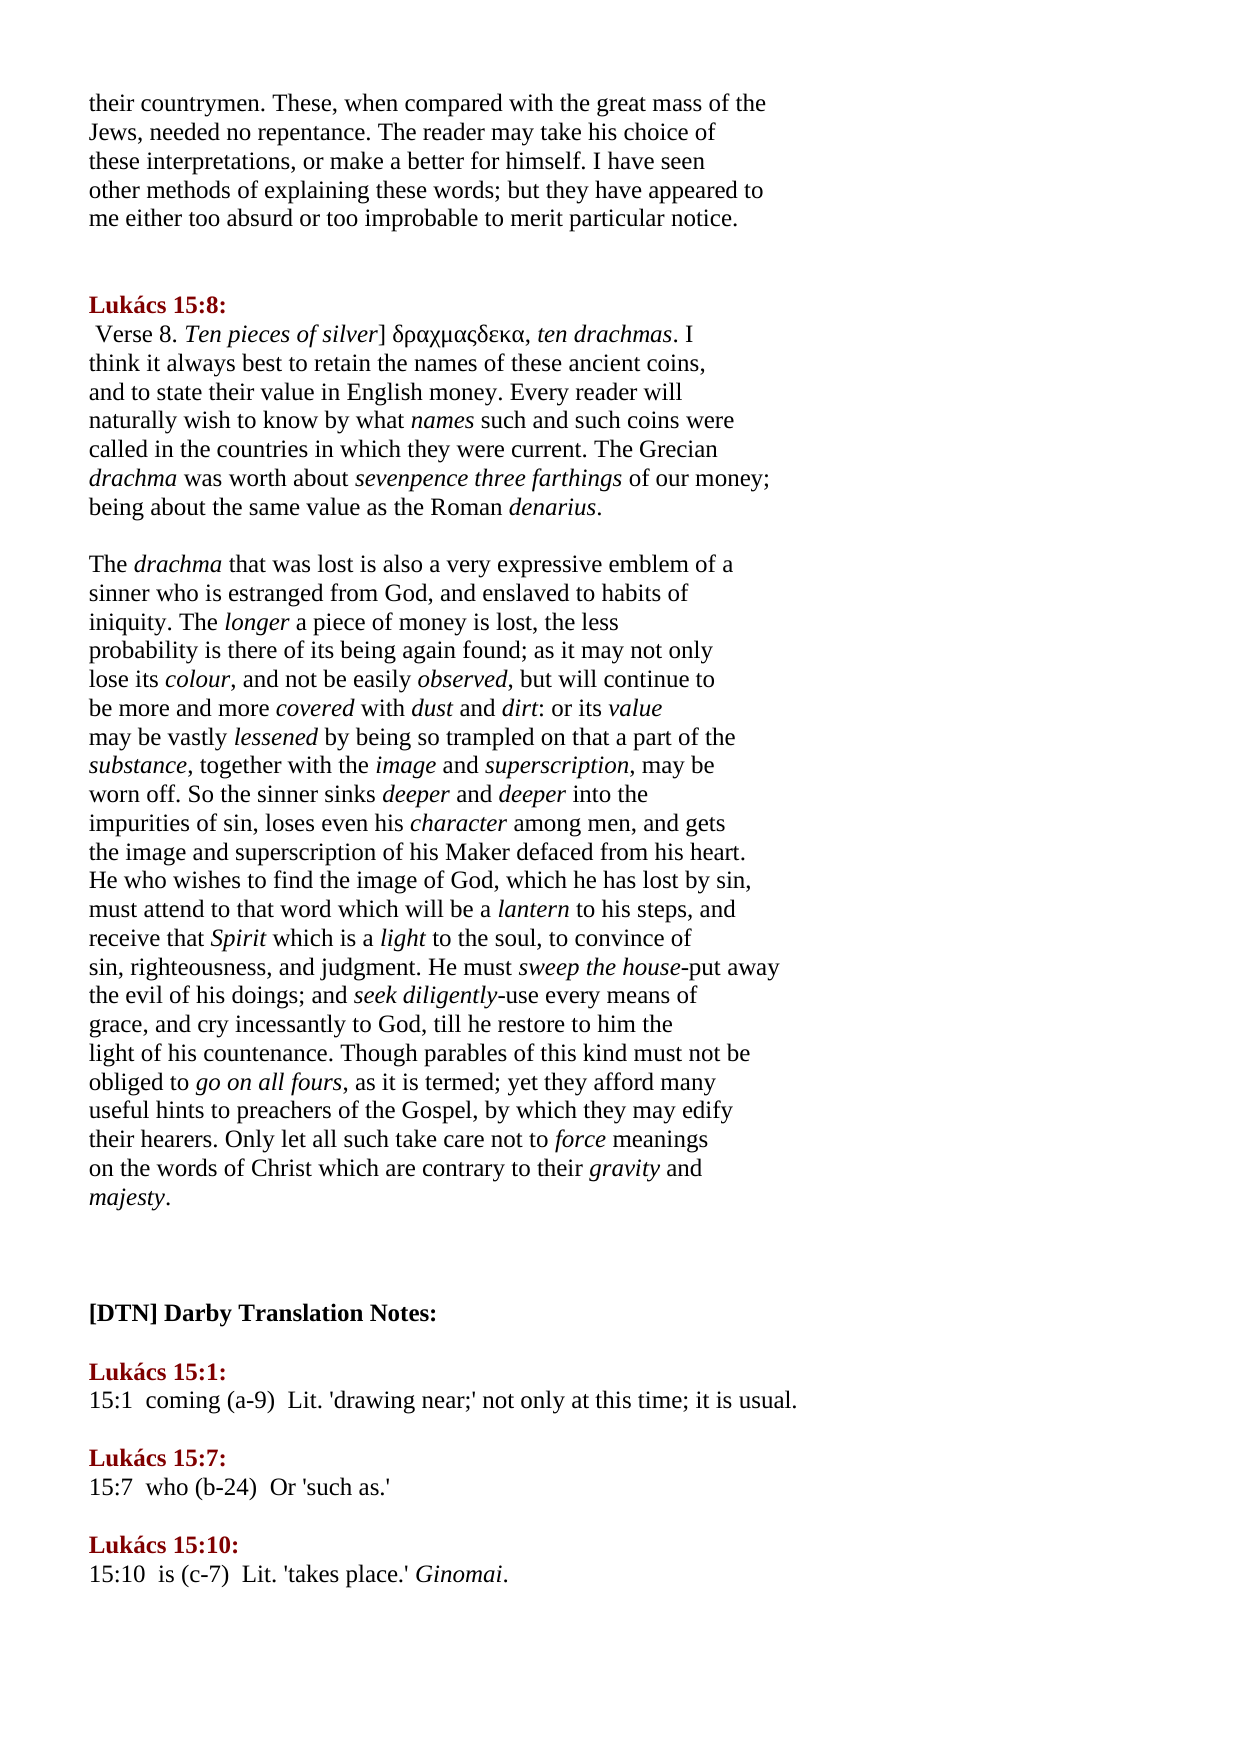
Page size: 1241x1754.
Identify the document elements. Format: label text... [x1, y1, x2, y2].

text 15:10 is (c-7) Lit. 'takes place.' Ginomai. [88, 1559, 1152, 1588]
text their countrymen. These, when compared with the great mass of the Jews, needed no repentance. The reader may take his choice of these interpretations, or make a better for himself. I have seen other methods of explaining these words; but they have appeared to me either too absurd or too improbable to merit particular notice. [88, 88, 1152, 261]
text Lukács 15:8: [88, 291, 1152, 319]
text Lukács 15:1: [88, 1357, 1152, 1385]
text Lukács 15:10: [88, 1531, 1152, 1559]
text Verse 8. Ten pieces of silver] δραχμαςδεκα, ten drachmas. I think it always best to retain the names of these ancient coins, and to state their value in English money. Every reader will naturally wish to know by what names such and such coins were called in the countries in which they were current. The Grecian drachma was worth about sevenpence three farthings of our money; being about the same value as the Roman denarius. The drachma that was lost is also a very expressive emblem of a sinner who is estranged from God, and enslaved to habits of iniquity. The longer a piece of money is lost, the less probability is there of its being again found; as it may not only lose its colour, and not be easily observed, but will continue to be more and more covered with dust and dirt: or its value may be vastly lessened by being so trampled on that a part of the substance, together with the image and superscription, may be worn off. So the sinner sinks deeper and deeper into the impurities of sin, loses even his character among men, and gets the image and superscription of his Maker defaced from his heart. He who wishes to find the image of God, which he has lost by sin, must attend to that word which will be a lantern to his steps, and receive that Spirit which is a light to the soul, to convince of sin, righteousness, and judgment. He must sweep the house-put away the evil of his doings; and seek diligently-use every means of grace, and cry incessantly to God, till he restore to him the light of his countenance. Though parables of this kind must not be obliged to go on all fours, as it is termed; yet they afford many useful hints to preachers of the Gospel, by which they may edify their hearers. Only let all such take care not to force meanings on the words of Christ which are contrary to their gravity and majesty. [88, 319, 1152, 1239]
text 15:1 coming (a-9) Lit. 'drawing near;' not only at this time; it is usual. [88, 1385, 1152, 1414]
text Lukács 15:7: [88, 1443, 1152, 1472]
text 15:7 who (b-24) Or 'such as.' [88, 1472, 1152, 1501]
text [DTN] Darby Translation Notes: [88, 1298, 1152, 1327]
